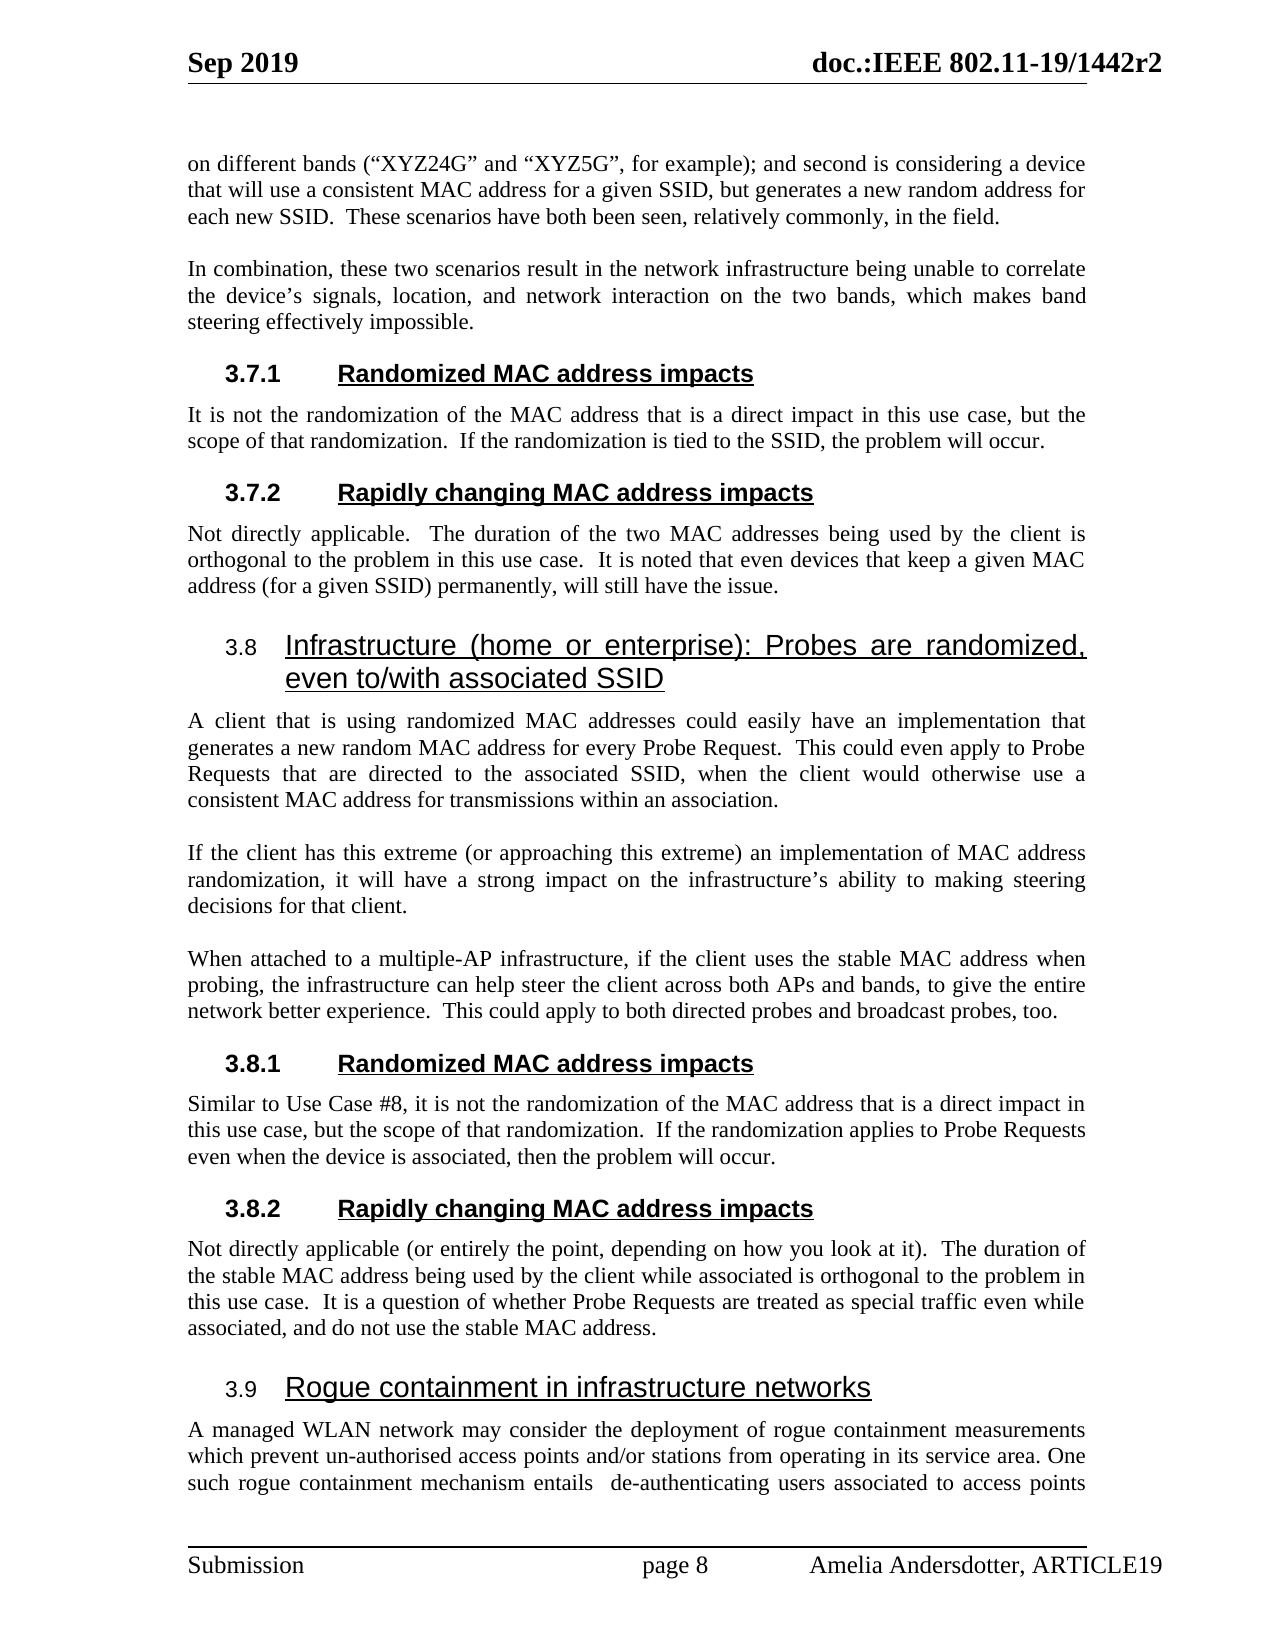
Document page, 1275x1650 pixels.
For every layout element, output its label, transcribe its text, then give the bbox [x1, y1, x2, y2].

subtitle Infrastructure (home or enterprise): Probes are randomized, even to/with associated SSID [225, 628, 1087, 695]
text on different bands (“XYZ24G” and “XYZ5G”, for example); and second is considering a device that will use a consistent MAC address for a given SSID, but generates a new random address for each new SSID. These scenarios have both been seen, relatively commonly, in the field. [187, 150, 1087, 229]
subtitle Rapidly changing MAC address impacts [225, 1194, 1087, 1223]
text A client that is using randomized MAC addresses could easily have an implementation that generates a new random MAC address for every Probe Request. This could even apply to Probe Requests that are directed to the associated SSID, when the client would otherwise use a consistent MAC address for transmissions within an association. [187, 707, 1087, 813]
text If the client has this extreme (or approaching this extreme) an implementation of MAC address randomization, it will have a strong impact on the infrastructure’s ability to making steering decisions for that client. [187, 839, 1087, 918]
text In combination, these two scenarios result in the network infrastructure being unable to correlate the device’s signals, location, and network interaction on the two bands, which makes band steering effectively impossible. [187, 255, 1087, 334]
text A managed WLAN network may consider the deployment of rogue containment measurements which prevent un-authorised access points and/or stations from operating in its service area. One such rogue containment mechanism entails de-authenticating users associated to access points [187, 1416, 1087, 1495]
subtitle Rogue containment in infrastructure networks [225, 1370, 1087, 1403]
text When attached to a multiple-AP infrastructure, if the client uses the stable MAC address when probing, the infrastructure can help steer the client across both APs and bands, to give the entire network better experience. This could apply to both directed probes and broadcast probes, too. [187, 945, 1087, 1024]
text Not directly applicable (or entirely the point, depending on how you look at it). The duration of the stable MAC address being used by the client while associated is orthogonal to the problem in this use case. It is a question of whether Probe Requests are treated as special traffic even while associated, and do not use the stable MAC address. [187, 1235, 1087, 1341]
text It is not the randomization of the MAC address that is a direct impact in this use case, but the scope of that randomization. If the randomization is tied to the SSID, the problem will occur. [187, 401, 1087, 453]
subtitle Randomized MAC address impacts [225, 1049, 1087, 1077]
subtitle Randomized MAC address impacts [225, 359, 1087, 388]
text Not directly applicable. The duration of the two MAC addresses being used by the client is orthogonal to the problem in this use case. It is noted that even devices that keep a given MAC address (for a given SSID) permanently, will still have the issue. [187, 520, 1087, 599]
text Similar to Use Case #8, it is not the randomization of the MAC address that is a direct impact in this use case, but the scope of that randomization. If the randomization applies to Probe Requests even when the device is associated, then the problem will occur. [187, 1090, 1087, 1169]
subtitle Rapidly changing MAC address impacts [225, 478, 1087, 507]
